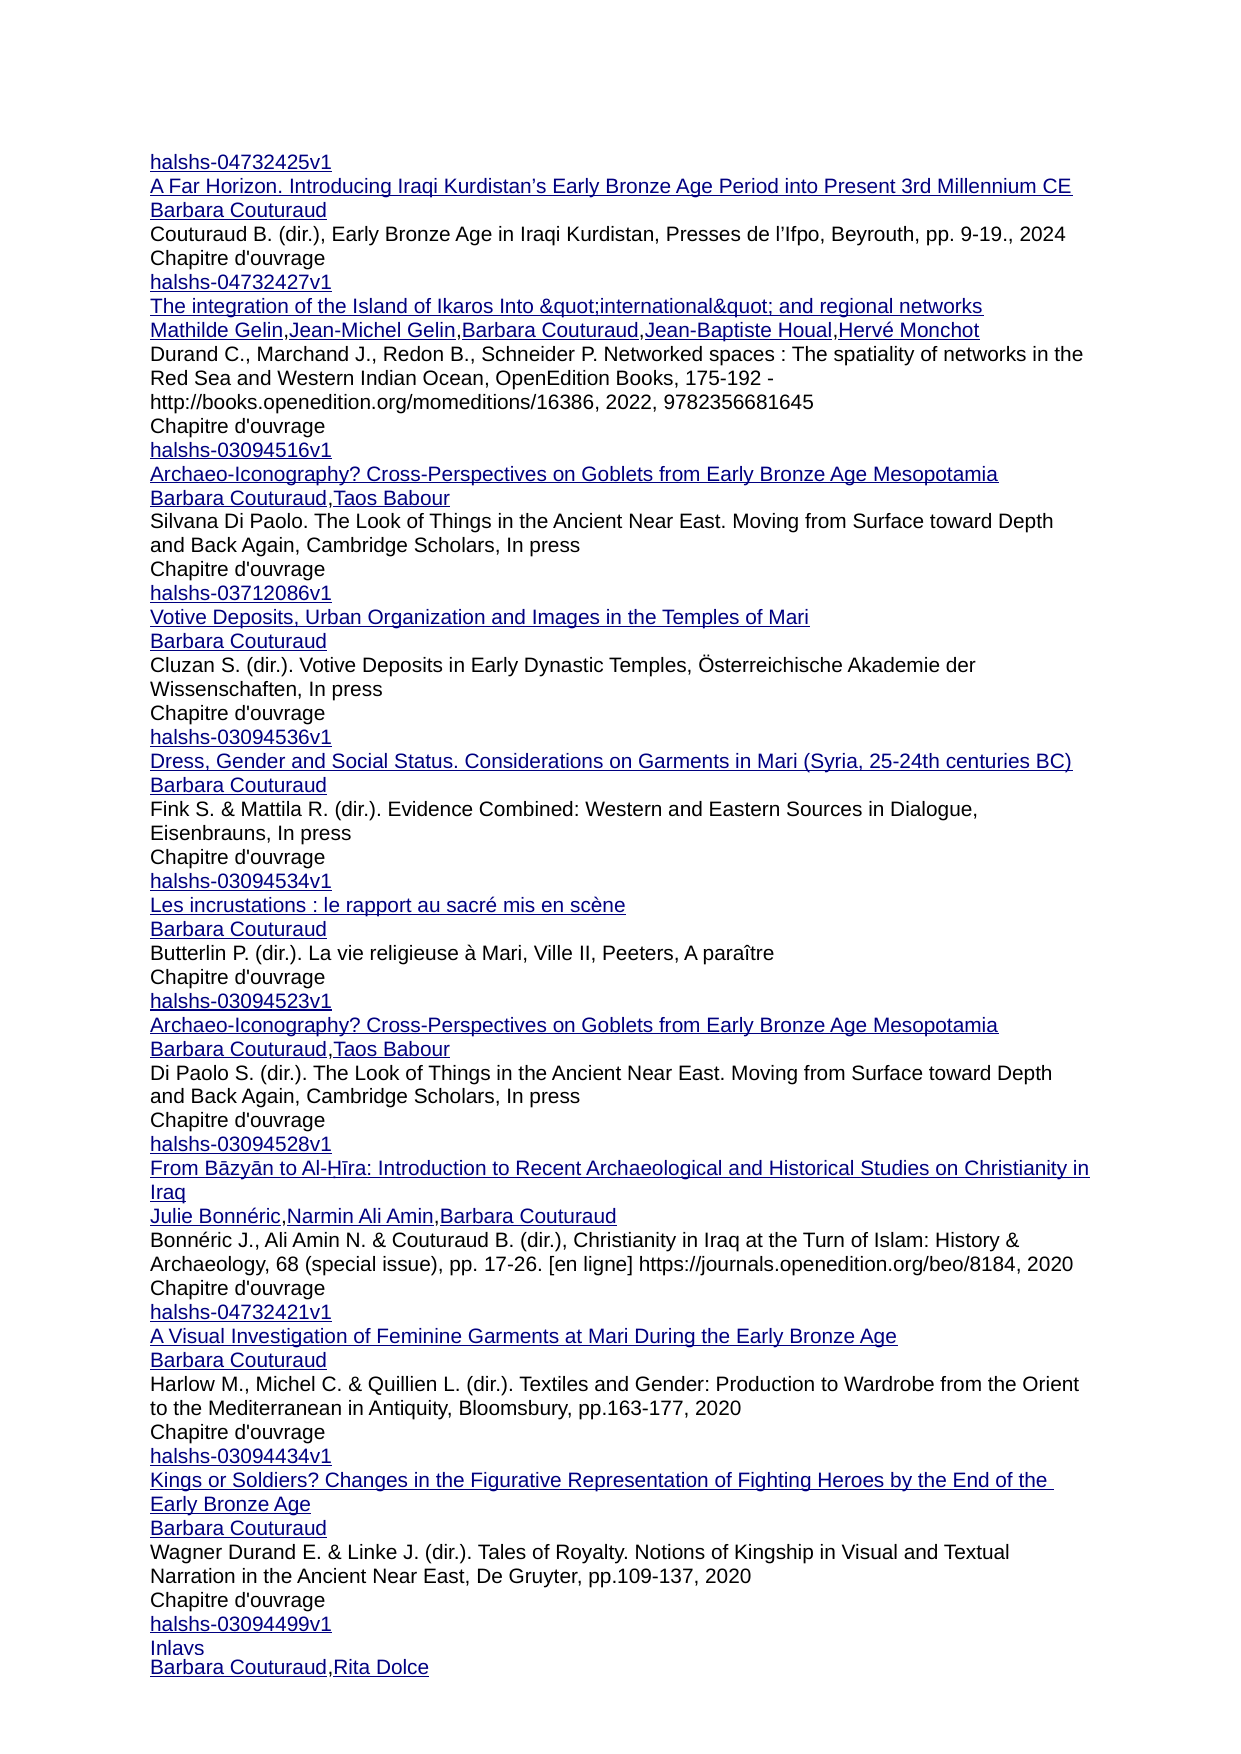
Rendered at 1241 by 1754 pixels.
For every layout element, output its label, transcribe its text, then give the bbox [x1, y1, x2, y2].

table_cell Archaeo-Iconography? Cross-Perspectives on Goblets from Early Bronze Age Mesopotamia Barbara Couturaud,Taos Babour Silvana Di Paolo. The Look of Things in the Ancient Near East. Moving from Surface toward Depth and Back Again, Cambridge Scholars, In press Chapitre d'ouvrage halshs-03712086v1 [150, 461, 1090, 605]
table_cell Votive Deposits, Urban Organization and Images in the Temples of Mari Barbara Couturaud Cluzan S. (dir.). Votive Deposits in Early Dynastic Temples, Österreichische Akademie der Wissenschaften, In press Chapitre d'ouvrage halshs-03094536v1 [150, 605, 1090, 749]
table_cell Archaeo-Iconography? Cross-Perspectives on Goblets from Early Bronze Age Mesopotamia Barbara Couturaud,Taos Babour Di Paolo S. (dir.). The Look of Things in the Ancient Near East. Moving from Surface toward Depth and Back Again, Cambridge Scholars, In press Chapitre d'ouvrage halshs-03094528v1 [150, 1013, 1090, 1156]
table_cell Les incrustations : le rapport au sacré mis en scène Barbara Couturaud Butterlin P. (dir.). La vie religieuse à Mari, Ville II, Peeters, A paraître Chapitre d'ouvrage halshs-03094523v1 [150, 893, 1090, 1012]
table_cell A Far Horizon. Introducing Iraqi Kurdistan’s Early Bronze Age Period into Present 3rd Millennium CE Barbara Couturaud Couturaud B. (dir.), Early Bronze Age in Iraqi Kurdistan, Presses de l’Ifpo, Beyrouth, pp. 9-19., 2024 Chapitre d'ouvrage halshs-04732427v1 [150, 174, 1090, 294]
table_cell From Bāzyān to Al-Ḥīra: Introduction to Recent Archaeological and Historical Studies on Christianity in [150, 1156, 1090, 1177]
table_cell Iraq Julie Bonnéric,Narmin Ali Amin,Barbara Couturaud Bonnéric J., Ali Amin N. & Couturaud B. (dir.), Christianity in Iraq at the Turn of Islam: History & Archaeology, 68 (special issue), pp. 17-26. [en ligne] https://journals.openedition.org/beo/8184, 2020 Chapitre d'ouvrage halshs-04732421v1 [150, 1178, 1090, 1324]
table_cell The integration of the Island of Ikaros Into &quot;international&quot; and regional networks Mathilde Gelin,Jean-Michel Gelin,Barbara Couturaud,Jean-Baptiste Houal,Hervé Monchot Durand C., Marchand J., Redon B., Schneider P. Networked spaces : The spatiality of networks in the Red Sea and Western Indian Ocean, OpenEdition Books, 175-192 - http://books.openedition.org/momeditions/16386, 2022, 9782356681645 Chapitre d'ouvrage halshs-03094516v1 [150, 294, 1090, 461]
table_cell A Visual Investigation of Feminine Garments at Mari During the Early Bronze Age Barbara Couturaud Harlow M., Michel C. & Quillien L. (dir.). Textiles and Gender: Production to Wardrobe from the Orient to the Mediterranean in Antiquity, Bloomsbury, pp.163-177, 2020 Chapitre d'ouvrage halshs-03094434v1 [150, 1324, 1090, 1468]
table_cell Kings or Soldiers? Changes in the Figurative Representation of Fighting Heroes by the End of the Early Bronze Age Barbara Couturaud Wagner Durand E. & Linke J. (dir.). Tales of Royalty. Notions of Kingship in Visual and Textual Narration in the Ancient Near East, De Gruyter, pp.109-137, 2020 Chapitre d'ouvrage halshs-03094499v1 [150, 1468, 1090, 1635]
table_cell Dress, Gender and Social Status. Considerations on Garments in Mari (Syria, 25-24th centuries BC) Barbara Couturaud Fink S. & Mattila R. (dir.). Evidence Combined: Western and Eastern Sources in Dialogue, Eisenbrauns, In press Chapitre d'ouvrage halshs-03094534v1 [150, 749, 1090, 893]
table_header halshs-04732425v1 [150, 150, 1090, 174]
table_cell Inlays Barbara Couturaud,Rita Dolce [150, 1635, 1090, 1679]
